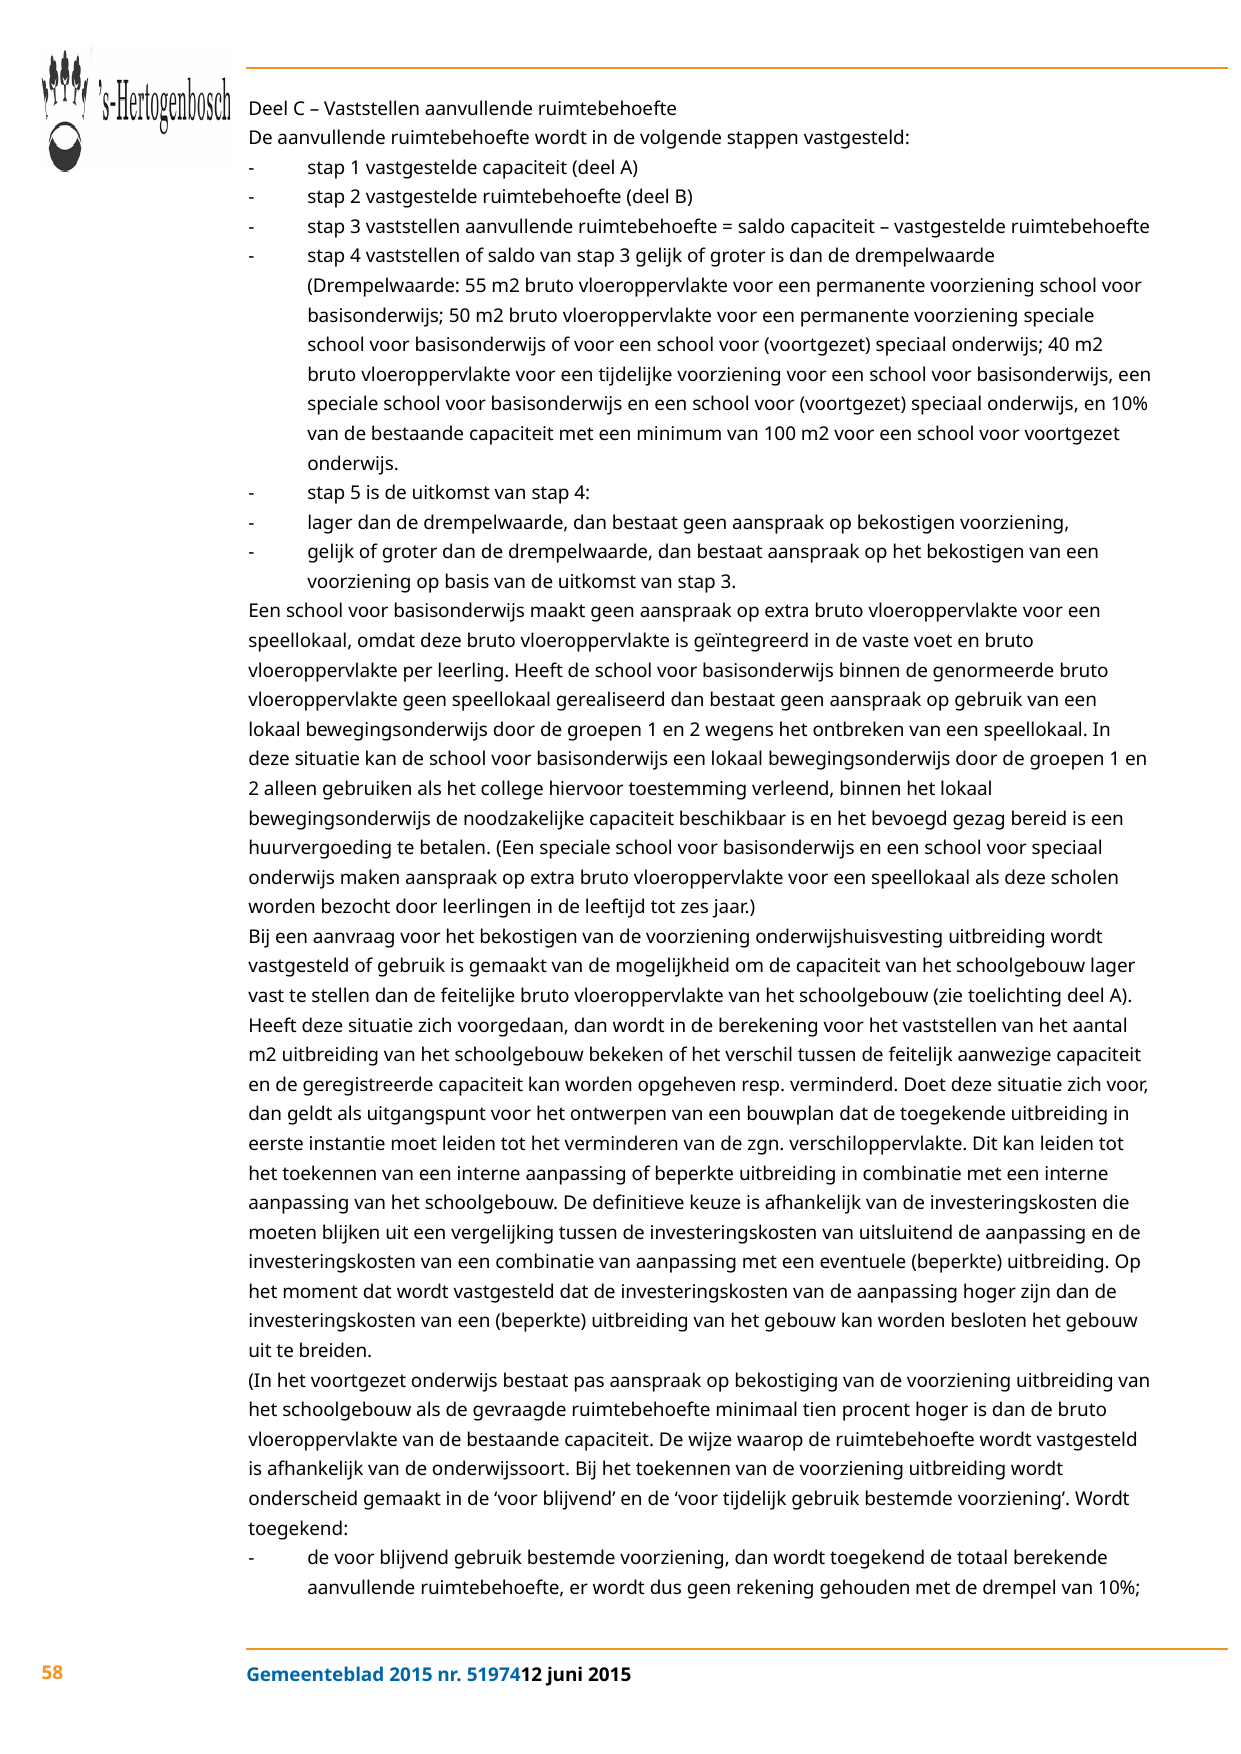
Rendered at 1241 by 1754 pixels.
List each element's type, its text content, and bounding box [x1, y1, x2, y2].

list stap 2 vastgestelde ruimtebehoefte (deel B) [248, 183, 1152, 209]
text (In het voortgezet onderwijs bestaat pas aanspraak op bekostiging van de voorziening uitbreiding van het schoolgebouw als de gevraagde ruimtebehoefte minimaal tien procent hoger is dan de bruto vloeroppervlakte van de bestaande capaciteit. De wijze waarop de ruimtebehoefte wordt vastgesteld is afhankelijk van de onderwijssoort. Bij het toekennen van de voorziening uitbreiding wordt onderscheid gemaakt in de ‘voor blijvend’ en de ‘voor tijdelijk gebruik bestemde voorziening’. Wordt toegekend: [248, 1367, 1152, 1541]
text Een school voor basisonderwijs maakt geen aanspraak op extra bruto vloeroppervlakte voor een speellokaal, omdat deze bruto vloeroppervlakte is geïntegreerd in de vaste voet en bruto vloeroppervlakte per leerling. Heeft de school voor basisonderwijs binnen de genormeerde bruto vloeroppervlakte geen speellokaal gerealiseerd dan bestaat geen aanspraak op gebruik van een lokaal bewegingsonderwijs door de groepen 1 en 2 wegens het ontbreken van een speellokaal. In deze situatie kan de school voor basisonderwijs een lokaal bewegingsonderwijs door de groepen 1 en 2 alleen gebruiken als het college hiervoor toestemming verleend, binnen het lokaal bewegingsonderwijs de noodzakelijke capaciteit beschikbaar is en het bevoegd gezag bereid is een huurvergoeding te betalen. (Een speciale school voor basisonderwijs en een school voor speciaal onderwijs maken aanspraak op extra bruto vloeroppervlakte voor een speellokaal als deze scholen worden bezocht door leerlingen in de leeftijd tot zes jaar.) [248, 598, 1152, 919]
list stap 4 vaststellen of saldo van stap 3 gelijk of groter is dan de drempelwaarde (Drempelwaarde: 55 m2 bruto vloeroppervlakte voor een permanente voorziening school voor basisonderwijs; 50 m2 bruto vloeroppervlakte voor een permanente voorziening speciale school voor basisonderwijs of voor een school voor (voortgezet) speciaal onderwijs; 40 m2 bruto vloeroppervlakte voor een tijdelijke voorziening voor een school voor basisonderwijs, een speciale school voor basisonderwijs en een school voor (voortgezet) speciaal onderwijs, en 10% van de bestaande capaciteit met een minimum van 100 m2 voor een school voor voortgezet onderwijs. [248, 243, 1152, 476]
list lager dan de drempelwaarde, dan bestaat geen aanspraak op bekostigen voorziening, [248, 509, 1152, 535]
text De aanvullende ruimtebehoefte wordt in de volgende stappen vastgesteld: [248, 124, 1152, 150]
list de voor blijvend gebruik bestemde voorziening, dan wordt toegekend de totaal berekende aanvullende ruimtebehoefte, er wordt dus geen rekening gehouden met de drempel van 10%; [248, 1544, 1152, 1600]
list gelijk of groter dan de drempelwaarde, dan bestaat aanspraak op het bekostigen van een voorziening op basis van de uitkomst van stap 3. [248, 538, 1152, 594]
list stap 1 vastgestelde capaciteit (deel A) [248, 154, 1152, 180]
list stap 5 is de uitkomst van stap 4: [248, 479, 1152, 505]
picture [41, 47, 231, 172]
list stap 3 vaststellen aanvullende ruimtebehoefte = saldo capaciteit – vastgestelde ruimtebehoefte [248, 213, 1152, 239]
text Bij een aanvraag voor het bekostigen van de voorziening onderwijshuisvesting uitbreiding wordt vastgesteld of gebruik is gemaakt van de mogelijkheid om de capaciteit van het schoolgebouw lager vast te stellen dan de feitelijke bruto vloeroppervlakte van het schoolgebouw (zie toelichting deel A). Heeft deze situatie zich voorgedaan, dan wordt in de berekening voor het vaststellen van het aantal m2 uitbreiding van het schoolgebouw bekeken of het verschil tussen de feitelijk aanwezige capaciteit en de geregistreerde capaciteit kan worden opgeheven resp. verminderd. Doet deze situatie zich voor, dan geldt als uitgangspunt voor het ontwerpen van een bouwplan dat de toegekende uitbreiding in eerste instantie moet leiden tot het verminderen van de zgn. verschiloppervlakte. Dit kan leiden tot het toekennen van een interne aanpassing of beperkte uitbreiding in combinatie met een interne aanpassing van het schoolgebouw. De definitieve keuze is afhankelijk van de investeringskosten die moeten blijken uit een vergelijking tussen de investeringskosten van uitsluitend de aanpassing en de investeringskosten van een combinatie van aanpassing met een eventuele (beperkte) uitbreiding. Op het moment dat wordt vastgesteld dat de investeringskosten van de aanpassing hoger zijn dan de investeringskosten van een (beperkte) uitbreiding van het gebouw kan worden besloten het gebouw uit te breiden. [248, 923, 1152, 1363]
text Deel C – Vaststellen aanvullende ruimtebehoefte [248, 95, 1152, 121]
